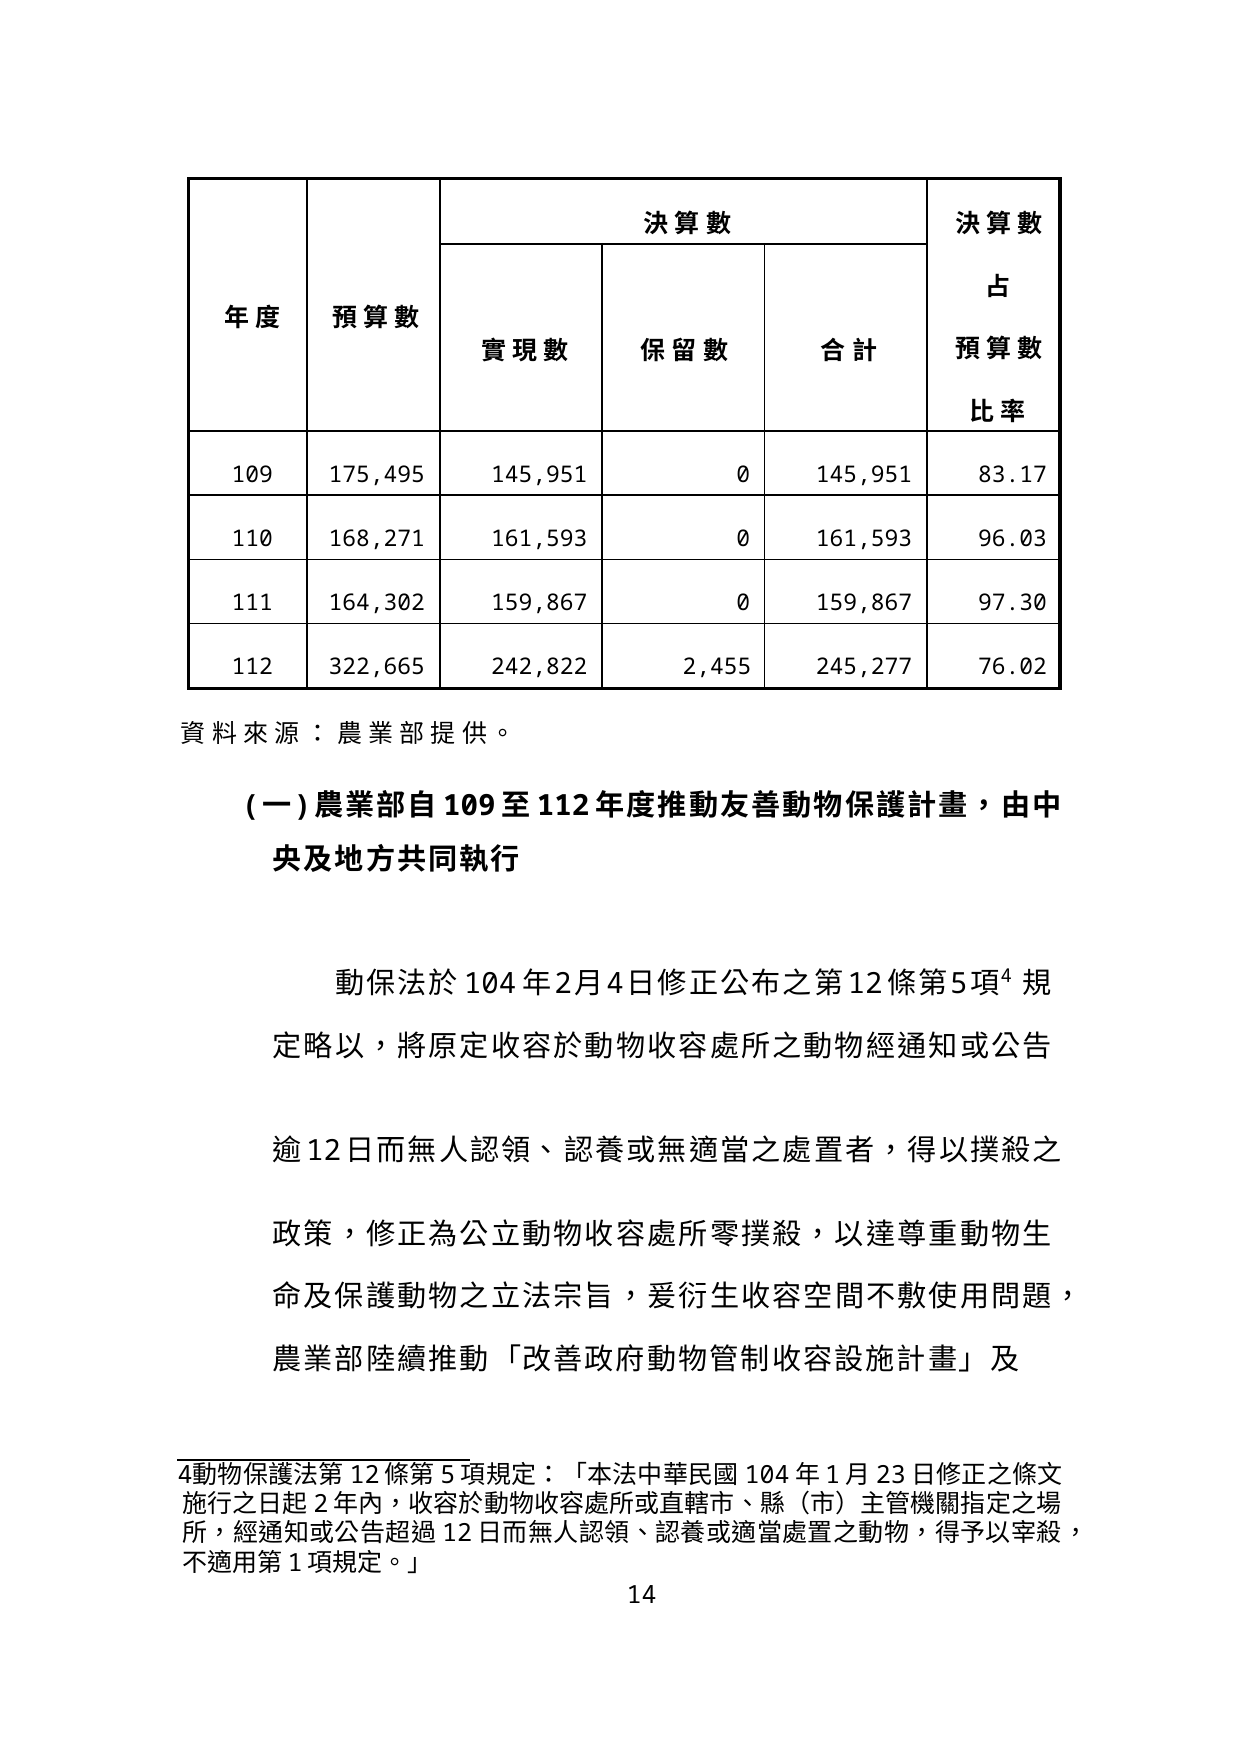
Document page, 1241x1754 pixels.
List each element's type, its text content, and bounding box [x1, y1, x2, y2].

table_header 決算數 [441, 180, 926, 243]
table_cell 109 [190, 432, 306, 494]
table_header 年度 [190, 180, 306, 430]
table_cell 245,277 [765, 624, 926, 687]
text (一)農業部自109至112年度推動友善動物保護計畫，由中央及地方共同執行 [236, 752, 1063, 877]
table_cell 161,593 [765, 496, 926, 558]
table_cell 97.30 [928, 560, 1058, 622]
text 動物保護法第12條第5項規定：「本法中華民國104年1月23日修正之條文施行之日起2年內，收容於動物收容處所或直轄市、縣（市）主管機關指定之場所，經通知或公告超過12日而無人認領、認養或適當處置之動物，得予以宰殺，不適用第1項規定。」 [177, 1460, 1063, 1577]
table_cell 145,951 [765, 432, 926, 494]
table_cell 76.02 [928, 624, 1058, 687]
table_header 預算數 [308, 180, 439, 430]
table_cell 161,593 [441, 496, 601, 558]
table_cell 2,455 [603, 624, 764, 687]
table_cell 保留數 [603, 245, 764, 430]
table_cell 145,951 [441, 432, 601, 494]
table_cell 164,302 [308, 560, 439, 622]
table_cell 159,867 [765, 560, 926, 622]
table_cell 0 [603, 432, 764, 494]
table_cell 合計 [765, 245, 926, 430]
table_cell 112 [190, 624, 306, 687]
table_cell 159,867 [441, 560, 601, 622]
table_cell 110 [190, 496, 306, 558]
table_cell 0 [603, 496, 764, 558]
table_cell 242,822 [441, 624, 601, 687]
table_cell 322,665 [308, 624, 439, 687]
table_cell 0 [603, 560, 764, 622]
table_header 決算數占 預算數比率 [928, 180, 1058, 430]
table_cell 175,495 [308, 432, 439, 494]
text 動保法於104年2月4日修正公布之第12條第5項規定略以，將原定收容於動物收容處所之動物經通知或公告逾12日而無人認領、認養或無適當之處置者，得以撲殺之政策，修正為公立動物收容處所零撲殺，以達尊重動物生命及保護動物之立法宗旨，爰衍生收容空間不敷使用問題，農業部陸續推動「改善政府動物管制收容設施計畫」及「加強動物保護行政效能計畫」，並自109至112年度賡續辦理友善動物保護計畫，4年計畫總經費13億7,733萬8千元(含中央公務預算12億7,729萬1千元及地方公務預算1億4萬7千元)，由中央及地方共同執行，並訂定有效控制減少遊蕩動物數量、建立強本革新之動物保護行政體系及建構全民友善動物社會等3項推動目標。 [266, 877, 1063, 1377]
text 資料來源：農業部提供。 [177, 690, 1063, 752]
table_cell 168,271 [308, 496, 439, 558]
table_cell 83.17 [928, 432, 1058, 494]
table_cell 111 [190, 560, 306, 622]
table_cell 實現數 [441, 245, 601, 430]
table_cell 96.03 [928, 496, 1058, 558]
